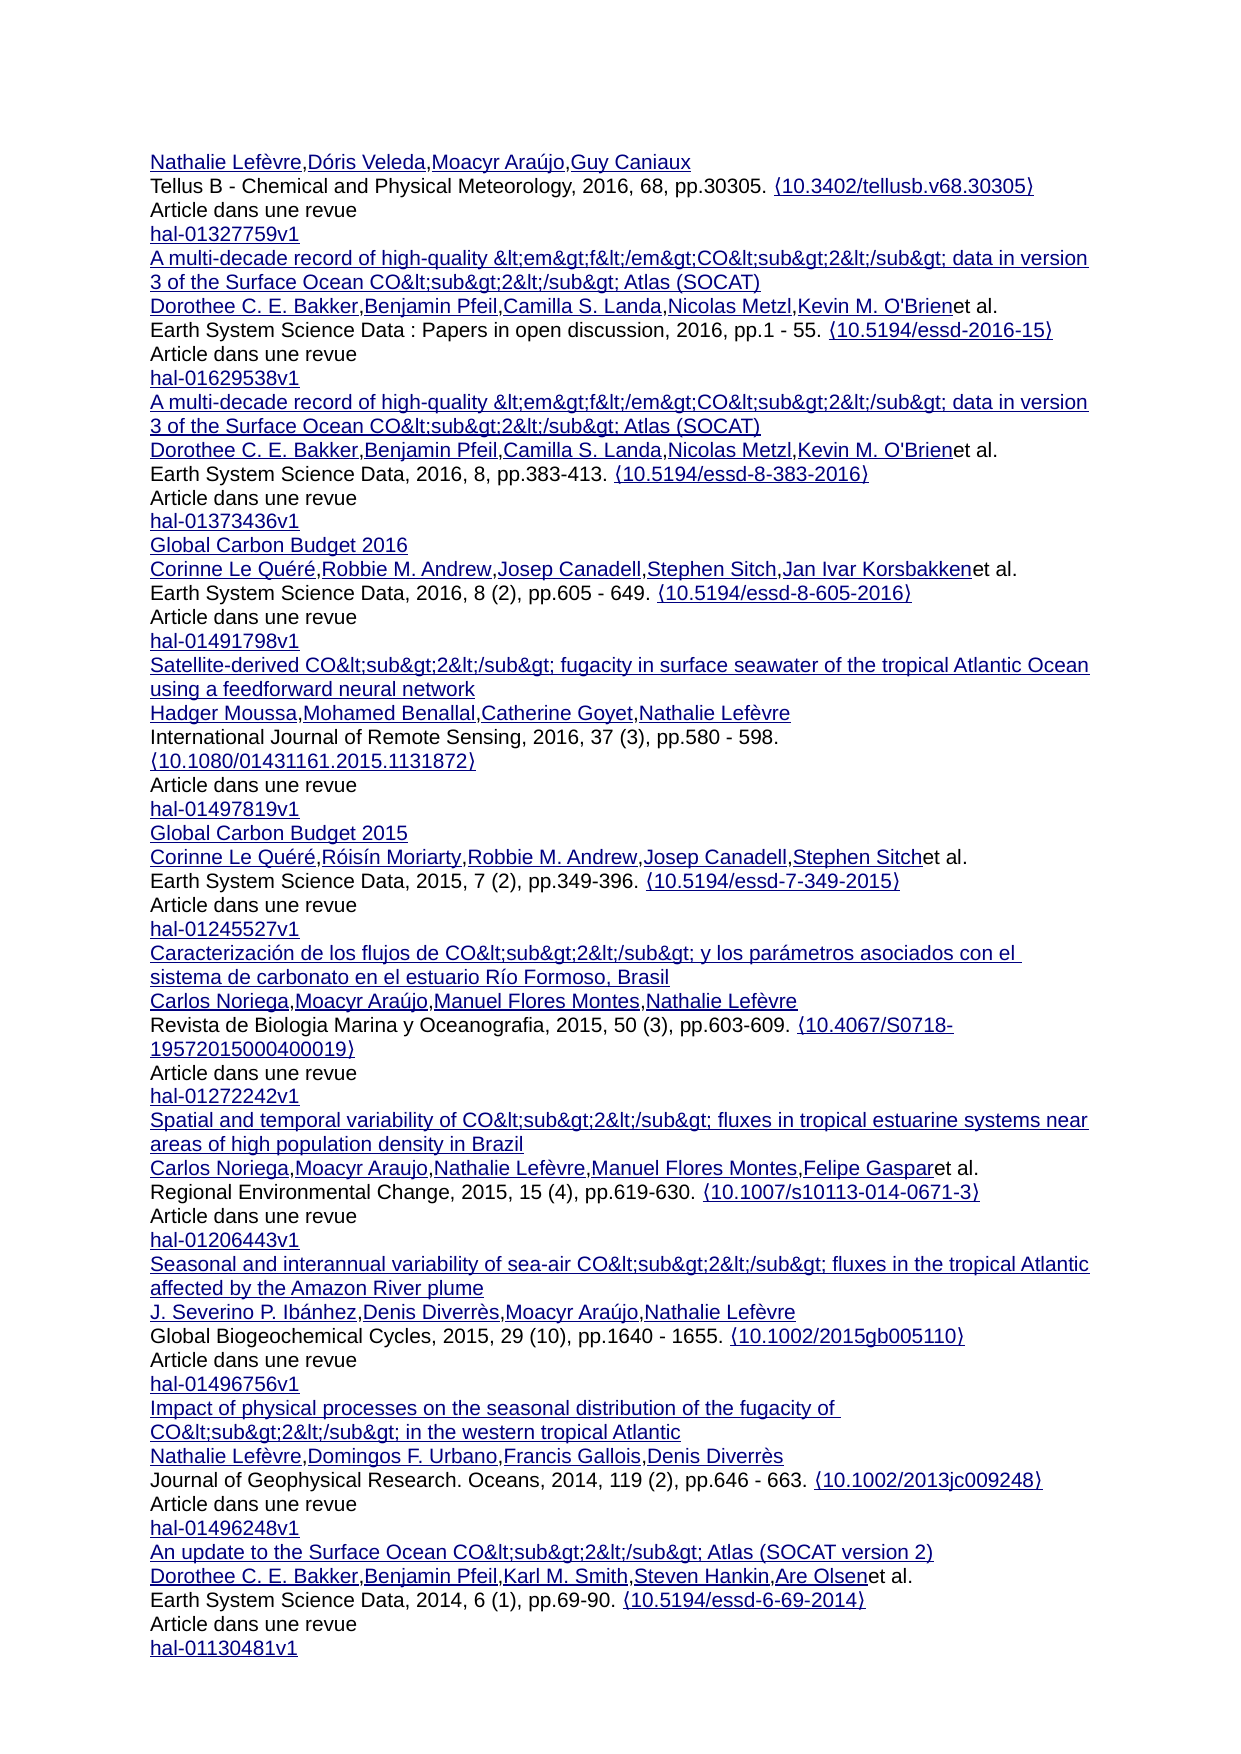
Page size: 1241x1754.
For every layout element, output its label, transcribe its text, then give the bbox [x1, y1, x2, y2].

table_cell A multi-decade record of high-quality &lt;em&gt;f&lt;/em&gt;CO&lt;sub&gt;2&lt;/sub&gt; data in version 3 of the Surface Ocean CO&lt;sub&gt;2&lt;/sub&gt; Atlas (SOCAT) Dorothee C. E. Bakker,Benjamin Pfeil,Camilla S. Landa,Nicolas Metzl,Kevin M. O'Brienet al. Earth System Science Data, 2016, 8, pp.383-413. ⟨10.5194/essd-8-383-2016⟩ Article dans une revue hal-01373436v1 [150, 390, 1090, 533]
table_cell Nathalie Lefèvre,Dóris Veleda,Moacyr Araújo,Guy Caniaux Tellus B - Chemical and Physical Meteorology, 2016, 68, pp.30305. ⟨10.3402/tellusb.v68.30305⟩ Article dans une revue hal-01327759v1 [150, 150, 1090, 246]
table_cell Global Carbon Budget 2016 Corinne Le Quéré,Robbie M. Andrew,Josep Canadell,Stephen Sitch,Jan Ivar Korsbakkenet al. Earth System Science Data, 2016, 8 (2), pp.605 - 649. ⟨10.5194/essd-8-605-2016⟩ Article dans une revue hal-01491798v1 [150, 533, 1090, 653]
table_cell Caracterización de los flujos de CO&lt;sub&gt;2&lt;/sub&gt; y los parámetros asociados con el sistema de carbonato en el estuario Río Formoso, Brasil Carlos Noriega,Moacyr Araújo,Manuel Flores Montes,Nathalie Lefèvre Revista de Biologia Marina y Oceanografia, 2015, 50 (3), pp.603-609. ⟨10.4067/S0718-19572015000400019⟩ Article dans une revue hal-01272242v1 [150, 941, 1090, 1108]
table_cell Impact of physical processes on the seasonal distribution of the fugacity of CO&lt;sub&gt;2&lt;/sub&gt; in the western tropical Atlantic Nathalie Lefèvre,Domingos F. Urbano,Francis Gallois,Denis Diverrès Journal of Geophysical Research. Oceans, 2014, 119 (2), pp.646 - 663. ⟨10.1002/2013jc009248⟩ Article dans une revue hal-01496248v1 [150, 1396, 1090, 1539]
table_cell A multi-decade record of high-quality &lt;em&gt;f&lt;/em&gt;CO&lt;sub&gt;2&lt;/sub&gt; data in version 3 of the Surface Ocean CO&lt;sub&gt;2&lt;/sub&gt; Atlas (SOCAT) Dorothee C. E. Bakker,Benjamin Pfeil,Camilla S. Landa,Nicolas Metzl,Kevin M. O'Brienet al. Earth System Science Data : Papers in open discussion, 2016, pp.1 - 55. ⟨10.5194/essd-2016-15⟩ Article dans une revue hal-01629538v1 [150, 246, 1090, 389]
table_cell using a feedforward neural network Hadger Moussa,Mohamed Benallal,Catherine Goyet,Nathalie Lefèvre International Journal of Remote Sensing, 2016, 37 (3), pp.580 - 598. ⟨10.1080/01431161.2015.1131872⟩ Article dans une revue hal-01497819v1 [150, 675, 1090, 821]
table_cell Satellite-derived CO&lt;sub&gt;2&lt;/sub&gt; fugacity in surface seawater of the tropical Atlantic Ocean [150, 653, 1090, 674]
table_cell Spatial and temporal variability of CO&lt;sub&gt;2&lt;/sub&gt; fluxes in tropical estuarine systems near areas of high population density in Brazil Carlos Noriega,Moacyr Araujo,Nathalie Lefèvre,Manuel Flores Montes,Felipe Gasparet al. Regional Environmental Change, 2015, 15 (4), pp.619-630. ⟨10.1007/s10113-014-0671-3⟩ Article dans une revue hal-01206443v1 [150, 1108, 1090, 1252]
table_cell Seasonal and interannual variability of sea-air CO&lt;sub&gt;2&lt;/sub&gt; fluxes in the tropical Atlantic [150, 1252, 1090, 1273]
table_cell Global Carbon Budget 2015 Corinne Le Quéré,Róisín Moriarty,Robbie M. Andrew,Josep Canadell,Stephen Sitchet al. Earth System Science Data, 2015, 7 (2), pp.349-396. ⟨10.5194/essd-7-349-2015⟩ Article dans une revue hal-01245527v1 [150, 821, 1090, 941]
table_cell An update to the Surface Ocean CO&lt;sub&gt;2&lt;/sub&gt; Atlas (SOCAT version 2) Dorothee C. E. Bakker,Benjamin Pfeil,Karl M. Smith,Steven Hankin,Are Olsenet al. Earth System Science Data, 2014, 6 (1), pp.69-90. ⟨10.5194/essd-6-69-2014⟩ Article dans une revue hal-01130481v1 [150, 1540, 1090, 1659]
table_cell affected by the Amazon River plume J. Severino P. Ibánhez,Denis Diverrès,Moacyr Araújo,Nathalie Lefèvre Global Biogeochemical Cycles, 2015, 29 (10), pp.1640 - 1655. ⟨10.1002/2015gb005110⟩ Article dans une revue hal-01496756v1 [150, 1274, 1090, 1396]
